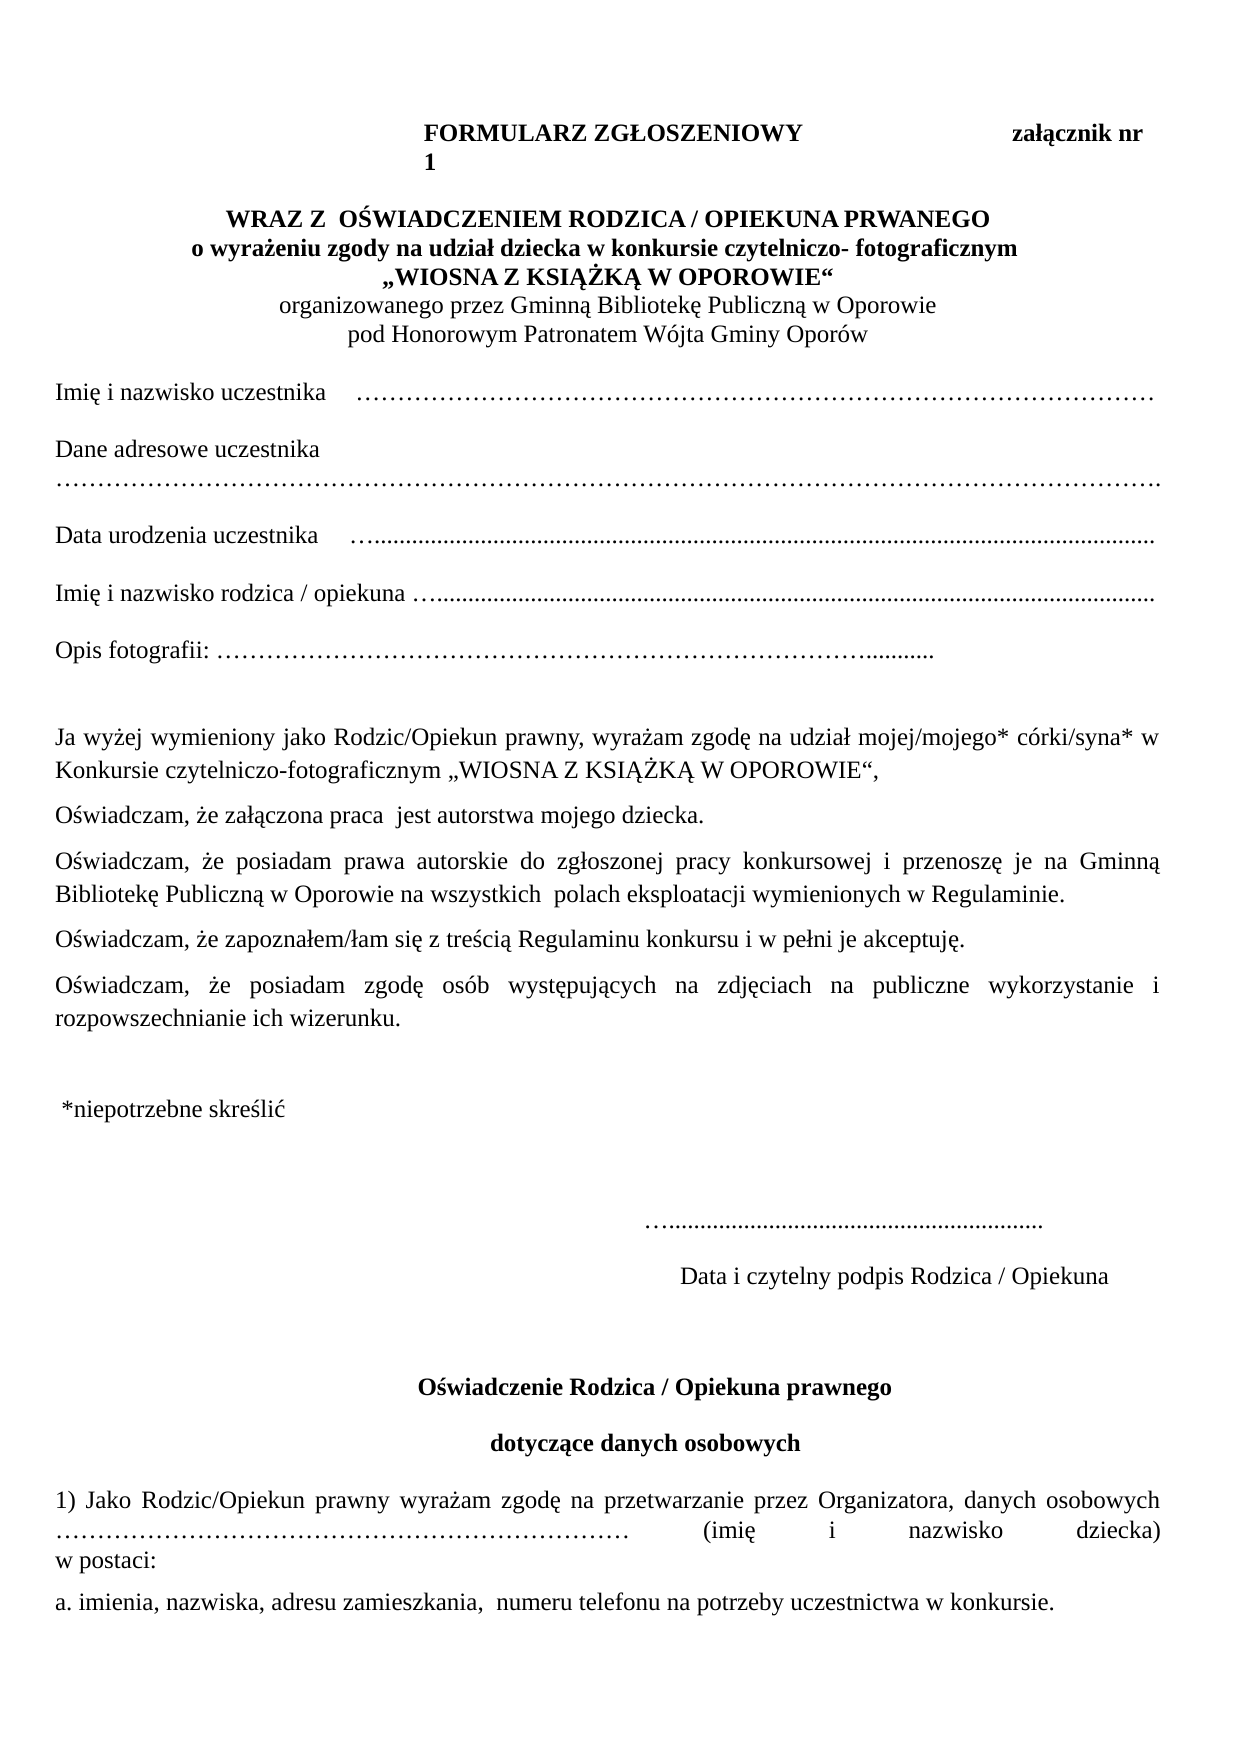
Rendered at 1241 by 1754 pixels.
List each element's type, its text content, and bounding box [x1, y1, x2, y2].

text 1) Jako Rodzic/Opiekun prawny wyrażam zgodę na przetwarzanie przez Organizatora, danych osobowych …………………………………………………………… (imię i nazwisko dziecka) w postaci: [55, 1483, 1161, 1573]
text Ja wyżej wymieniony jako Rodzic/Opiekun prawny, wyrażam zgodę na udział mojej/mojego* córki/syna* w Konkursie czytelniczo-fotograficznym „WIOSNA Z KSIĄŻKĄ W OPOROWIE“, [55, 722, 1161, 784]
text Oświadczam, że posiadam prawa autorskie do zgłoszonej pracy konkursowej i przenoszę je na Gminną Bibliotekę Publiczną w Oporowie na wszystkich polach eksploatacji wymienionych w Regulaminie. [55, 846, 1161, 908]
text a. imienia, nazwiska, adresu zamieszkania, numeru telefonu na potrzeby uczestnictwa w konkursie. [55, 1586, 1161, 1616]
text Oświadczenie Rodzica / Opiekuna prawnego [55, 1372, 1161, 1401]
text Data i czytelny podpis Rodzica / Opiekuna [55, 1261, 1161, 1290]
text dotyczące danych osobowych [130, 1428, 1161, 1457]
text …............................................................ [128, 1205, 1161, 1234]
text FORMULARZ ZGŁOSZENIOWY załącznik nr 1 [423, 118, 1161, 176]
text Oświadczam, że posiadam zgodę osób występujących na zdjęciach na publiczne wykorzystanie i rozpowszechnianie ich wizerunku. [55, 970, 1161, 1032]
text o wyrażeniu zgody na udział dziecka w konkursie czytelniczo- fotograficznym [55, 233, 1161, 262]
text Dane adresowe uczestnika ……………………………………………………………………………………………………………………. [55, 434, 1161, 492]
text Opis fotografii: ……………………………………………………………………........... [55, 636, 1161, 664]
text Oświadczam, że zapoznałem/łam się z treścią Regulaminu konkursu i w pełni je akceptuję. [55, 924, 1161, 953]
text Imię i nazwisko rodzica / opiekuna …................................................................................................................... [55, 578, 1161, 607]
text *niepotrzebne skreślić [55, 1094, 1161, 1123]
text Oświadczam, że załączona praca jest autorstwa mojego dziecka. [55, 800, 1161, 829]
text organizowanego przez Gminną Bibliotekę Publiczną w Oporowie [55, 291, 1161, 319]
text pod Honorowym Patronatem Wójta Gminy Oporów [55, 319, 1161, 348]
text „WIOSNA Z KSIĄŻKĄ W OPOROWIE“ [55, 262, 1161, 291]
text Imię i nazwisko uczestnika …………………………………………………………………………………… [55, 377, 1161, 406]
text WRAZ Z OŚWIADCZENIEM RODZICA / OPIEKUNA PRWANEGO [55, 204, 1161, 233]
text Data urodzenia uczestnika …............................................................................................................................. [55, 521, 1161, 549]
